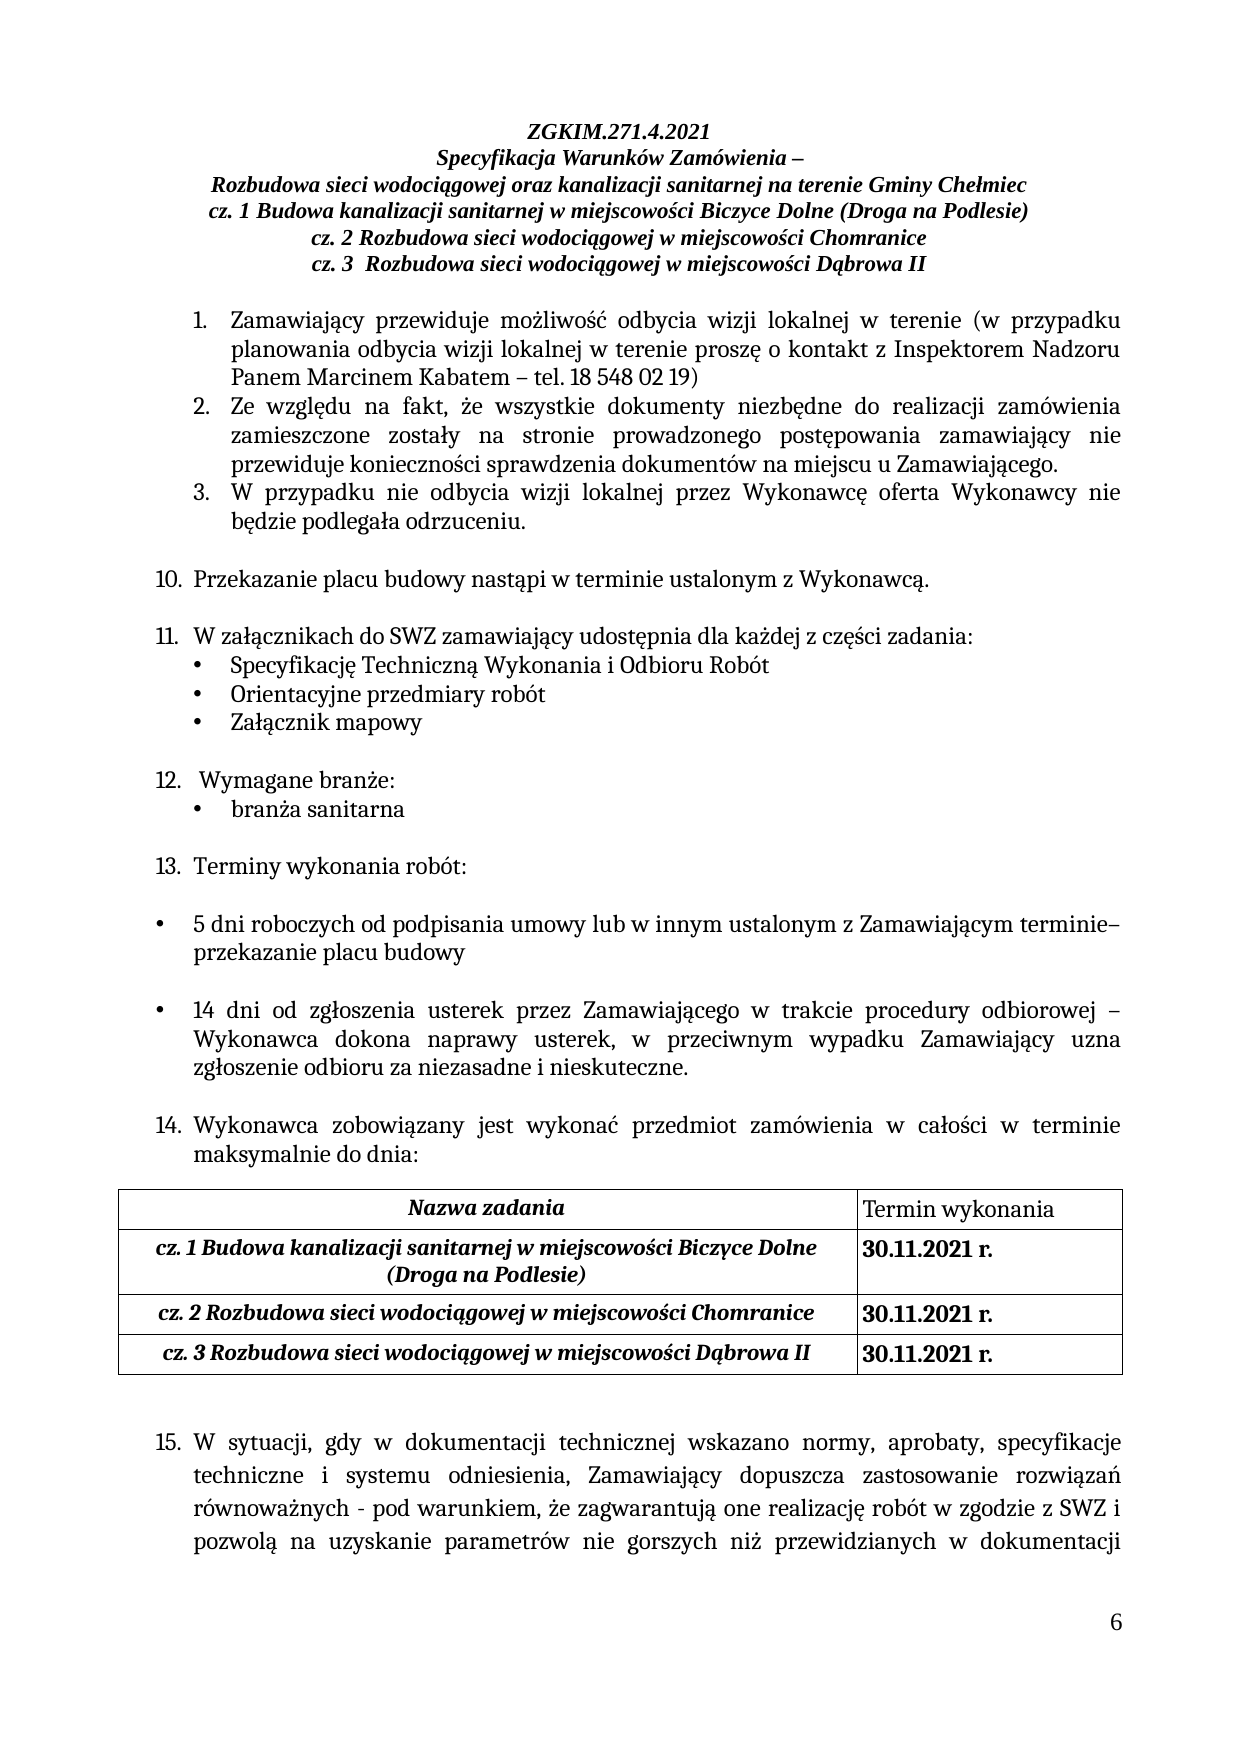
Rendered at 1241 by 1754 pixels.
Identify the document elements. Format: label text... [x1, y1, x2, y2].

list Orientacyjne przedmiary robót [193, 679, 1122, 708]
list 5 dni roboczych od podpisania umowy lub w innym ustalonym z Zamawiającym terminie– przekazanie placu budowy [156, 909, 1122, 967]
table_cell cz. 3 Rozbudowa sieci wodociągowej w miejscowości Dąbrowa II [119, 1335, 857, 1374]
table_cell 30.11.2021 r. [858, 1335, 1122, 1374]
table_header Nazwa zadania [119, 1190, 857, 1229]
table_header Termin wykonania [858, 1190, 1122, 1229]
list W sytuacji, gdy w dokumentacji technicznej wskazano normy, aprobaty, specyfikacje techniczne i systemu odniesienia, Zamawiający dopuszcza zastosowanie rozwiązań równoważnych - pod warunkiem, że zagwarantują one realizację robót w zgodzie z SWZ i pozwolą na uzyskanie parametrów nie gorszych niż przewidzianych w dokumentacji [156, 1428, 1122, 1556]
list Przekazanie placu budowy nastąpi w terminie ustalonym z Wykonawcą. [156, 564, 1122, 593]
table_cell cz. 1 Budowa kanalizacji sanitarnej w miejscowości Biczyce Dolne (Droga na Podlesie) [119, 1230, 857, 1294]
list W przypadku nie odbycia wizji lokalnej przez Wykonawcę oferta Wykonawcy nie będzie podlegała odrzuceniu. [193, 478, 1122, 536]
list Wykonawca zobowiązany jest wykonać przedmiot zamówienia w całości w terminie maksymalnie do dnia: [156, 1111, 1122, 1168]
table_cell 30.11.2021 r. [858, 1295, 1122, 1334]
list Załącznik mapowy [193, 708, 1122, 737]
list Wymagane branże: [156, 766, 1122, 794]
list Specyfikację Techniczną Wykonania i Odbioru Robót [193, 651, 1122, 679]
table_cell 30.11.2021 r. [858, 1230, 1122, 1294]
list Zamawiający przewiduje możliwość odbycia wizji lokalnej w terenie (w przypadku planowania odbycia wizji lokalnej w terenie proszę o kontakt z Inspektorem Nadzoru Panem Marcinem Kabatem – tel. 18 548 02 19) [193, 306, 1122, 392]
table_cell cz. 2 Rozbudowa sieci wodociągowej w miejscowości Chomranice [119, 1295, 857, 1334]
list branża sanitarna [193, 794, 1122, 823]
list 14 dni od zgłoszenia usterek przez Zamawiającego w trakcie procedury odbiorowej – Wykonawca dokona naprawy usterek, w przeciwnym wypadku Zamawiający uzna zgłoszenie odbioru za niezasadne i nieskuteczne. [156, 996, 1122, 1082]
list Terminy wykonania robót: [156, 852, 1122, 881]
list W załącznikach do SWZ zamawiający udostępnia dla każdej z części zadania: [156, 622, 1122, 651]
list Ze względu na fakt, że wszystkie dokumenty niezbędne do realizacji zamówienia zamieszczone zostały na stronie prowadzonego postępowania zamawiający nie przewiduje konieczności sprawdzenia dokumentów na miejscu u Zamawiającego. [193, 392, 1122, 478]
